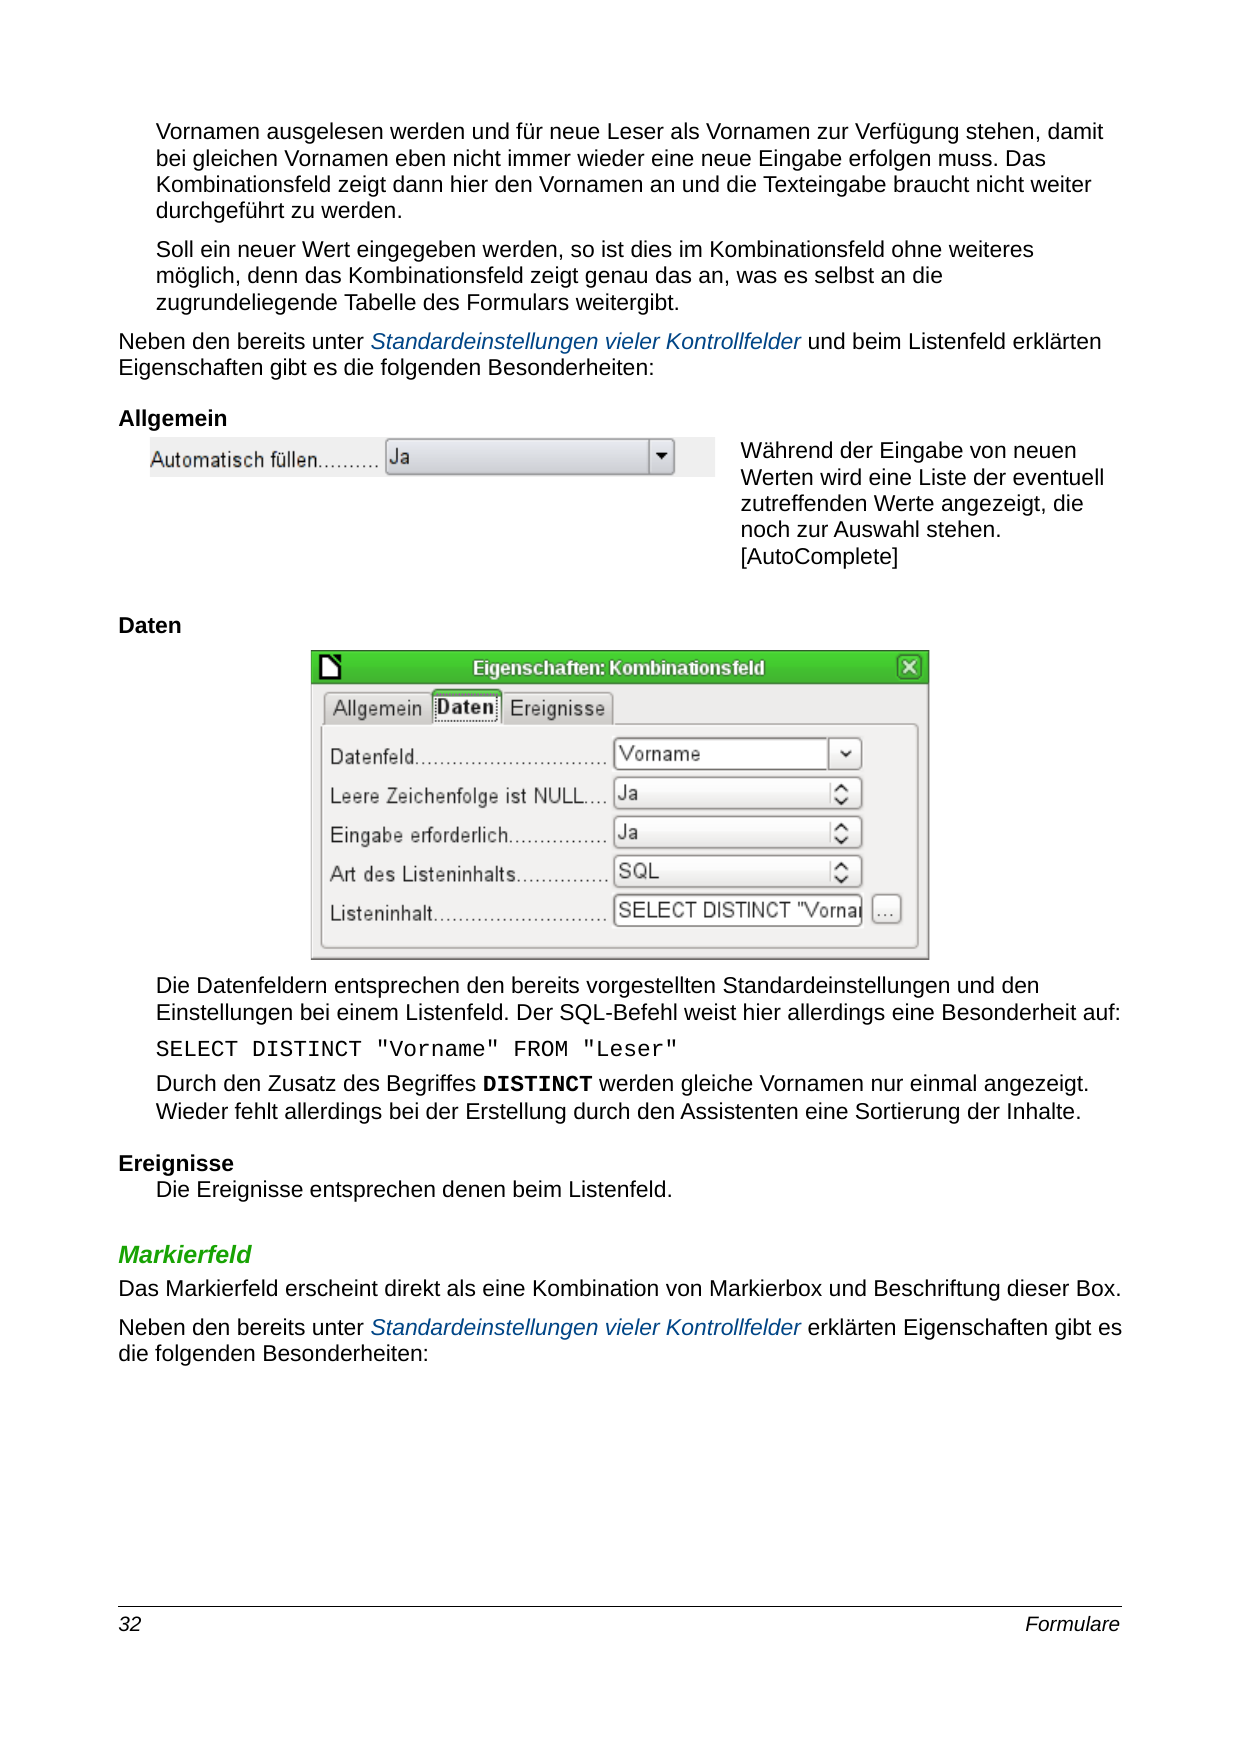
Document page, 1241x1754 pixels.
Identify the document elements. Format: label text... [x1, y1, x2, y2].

table_header Während der Eingabe von neuen Werten wird eine Liste der eventuell zutreffenden Werte angezeigt, die noch zur Auswahl stehen. [AutoComplete] [735, 432, 1124, 587]
text SELECT DISTINCT "Vorname" FROM "Leser" [156, 1038, 1122, 1063]
table_header [144, 438, 734, 587]
list Daten [118, 612, 1122, 638]
text Die Datenfeldern entsprechen den bereits vorgestellten Standardeinstellungen und den Einstellungen bei einem Listenfeld. Der SQL-Befehl weist hier allerdings eine Besonderheit auf: [156, 972, 1122, 1025]
text Soll ein neuer Wert eingegeben werden, so ist dies im Kombinationsfeld ohne weiteres möglich, denn das Kombinationsfeld zeigt genau das an, was es selbst an die zugrundeliegende Tabelle des Formulars weitergibt. [156, 236, 1122, 315]
text Das Markierfeld erscheint direkt als eine Kombination von Markierbox und Beschriftung dieser Box. [118, 1275, 1122, 1301]
table_header [144, 432, 734, 437]
text Durch den Zusatz des Begriffes DISTINCT werden gleiche Vornamen nur einmal angezeigt. Wieder fehlt allerdings bei der Erstellung durch den Assistenten eine Sortierung der Inhalte. [156, 1070, 1122, 1124]
list Allgemein [118, 405, 1122, 432]
list Ereignisse [118, 1149, 1122, 1176]
text Neben den bereits unter Standardeinstellungen vieler Kontrollfelder und beim Listenfeld erklärten Eigenschaften gibt es die folgenden Besonderheiten: [118, 328, 1122, 380]
picture [310, 650, 930, 960]
text Neben den bereits unter Standardeinstellungen vieler Kontrollfelder erklärten Eigenschaften gibt es die folgenden Besonderheiten: [118, 1313, 1122, 1366]
text Die Ereignisse entsprechen denen beim Listenfeld. [156, 1176, 1122, 1202]
picture [149, 437, 716, 477]
subtitle Markierfeld [118, 1240, 1122, 1268]
text Vornamen ausgelesen werden und für neue Leser als Vornamen zur Verfügung stehen, damit bei gleichen Vornamen eben nicht immer wieder eine neue Eingabe erfolgen muss. Das Kombinationsfeld zeigt dann hier den Vornamen an und die Texteingabe braucht nicht weiter durchgeführt zu werden. [156, 118, 1122, 223]
